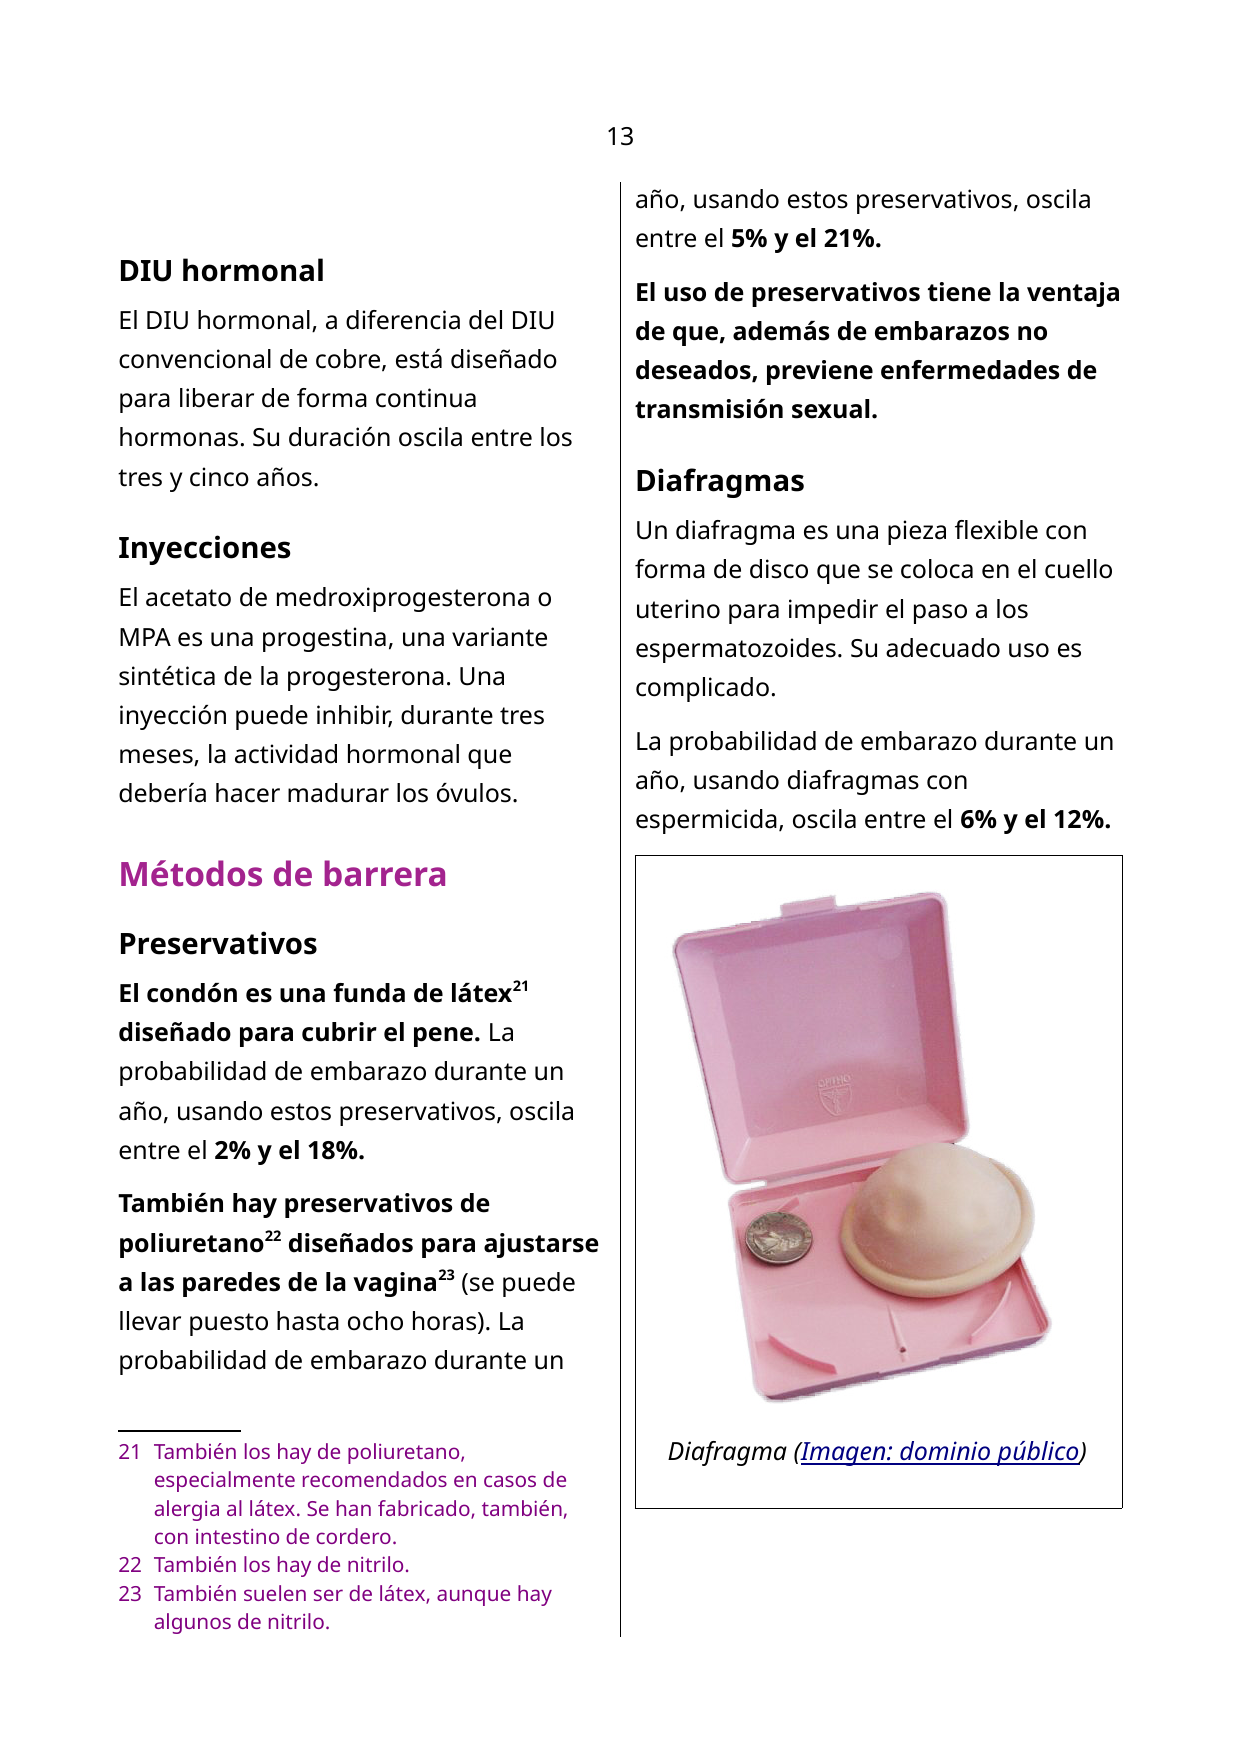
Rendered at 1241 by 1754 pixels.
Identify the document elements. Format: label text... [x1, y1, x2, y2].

text También los hay de poliuretano, especialmente recomendados en casos de alergia al látex. Se han fabricado, también, con intestino de cordero. [118, 1437, 605, 1551]
text El DIU hormonal, a diferencia del DIU convencional de cobre, está diseñado para liberar de forma continua hormonas. Su duración oscila entre los tres y cinco años. [118, 302, 605, 493]
text También hay preservativos de poliuretano diseñados para ajustarse a las paredes de la vagina (se puede llevar puesto hasta ocho horas). La probabilidad de embarazo durante un [118, 1186, 605, 1377]
text El uso de preservativos tiene la ventaja de que, además de embarazos no deseados, previene enfermedades de transmisión sexual. [635, 274, 1122, 426]
subtitle Inyecciones [118, 527, 605, 567]
text Un diafragma es una pieza flexible con forma de disco que se coloca en el cuello uterino para impedir el paso a los espermatozoides. Su adecuado uso es complicado. [635, 513, 1122, 704]
text También suelen ser de látex, aunque hay algunos de nitrilo. [118, 1579, 605, 1636]
table_header [636, 856, 1122, 1508]
subtitle Diafragmas [635, 460, 1122, 500]
subtitle Preservativos [118, 923, 605, 963]
text año, usando estos preservativos, oscila entre el 5% y el 21%. [635, 182, 1122, 255]
picture [640, 873, 1117, 1429]
text El condón es una funda de látex diseñado para cubrir el pene. La probabilidad de embarazo durante un año, usando estos preservativos, oscila entre el 2% y el 18%. [118, 976, 605, 1166]
subtitle Métodos de barrera [118, 850, 605, 896]
subtitle DIU hormonal [118, 250, 605, 290]
text También los hay de nitrilo. [118, 1551, 605, 1579]
text El acetato de medroxiprogesterona o MPA es una progestina, una variante sintética de la progesterona. Una inyección puede inhibir, durante tres meses, la actividad hormonal que debería hacer madurar los óvulos. [118, 580, 605, 810]
text La probabilidad de embarazo durante un año, usando diafragmas con espermicida, oscila entre el 6% y el 12%. [635, 723, 1122, 836]
